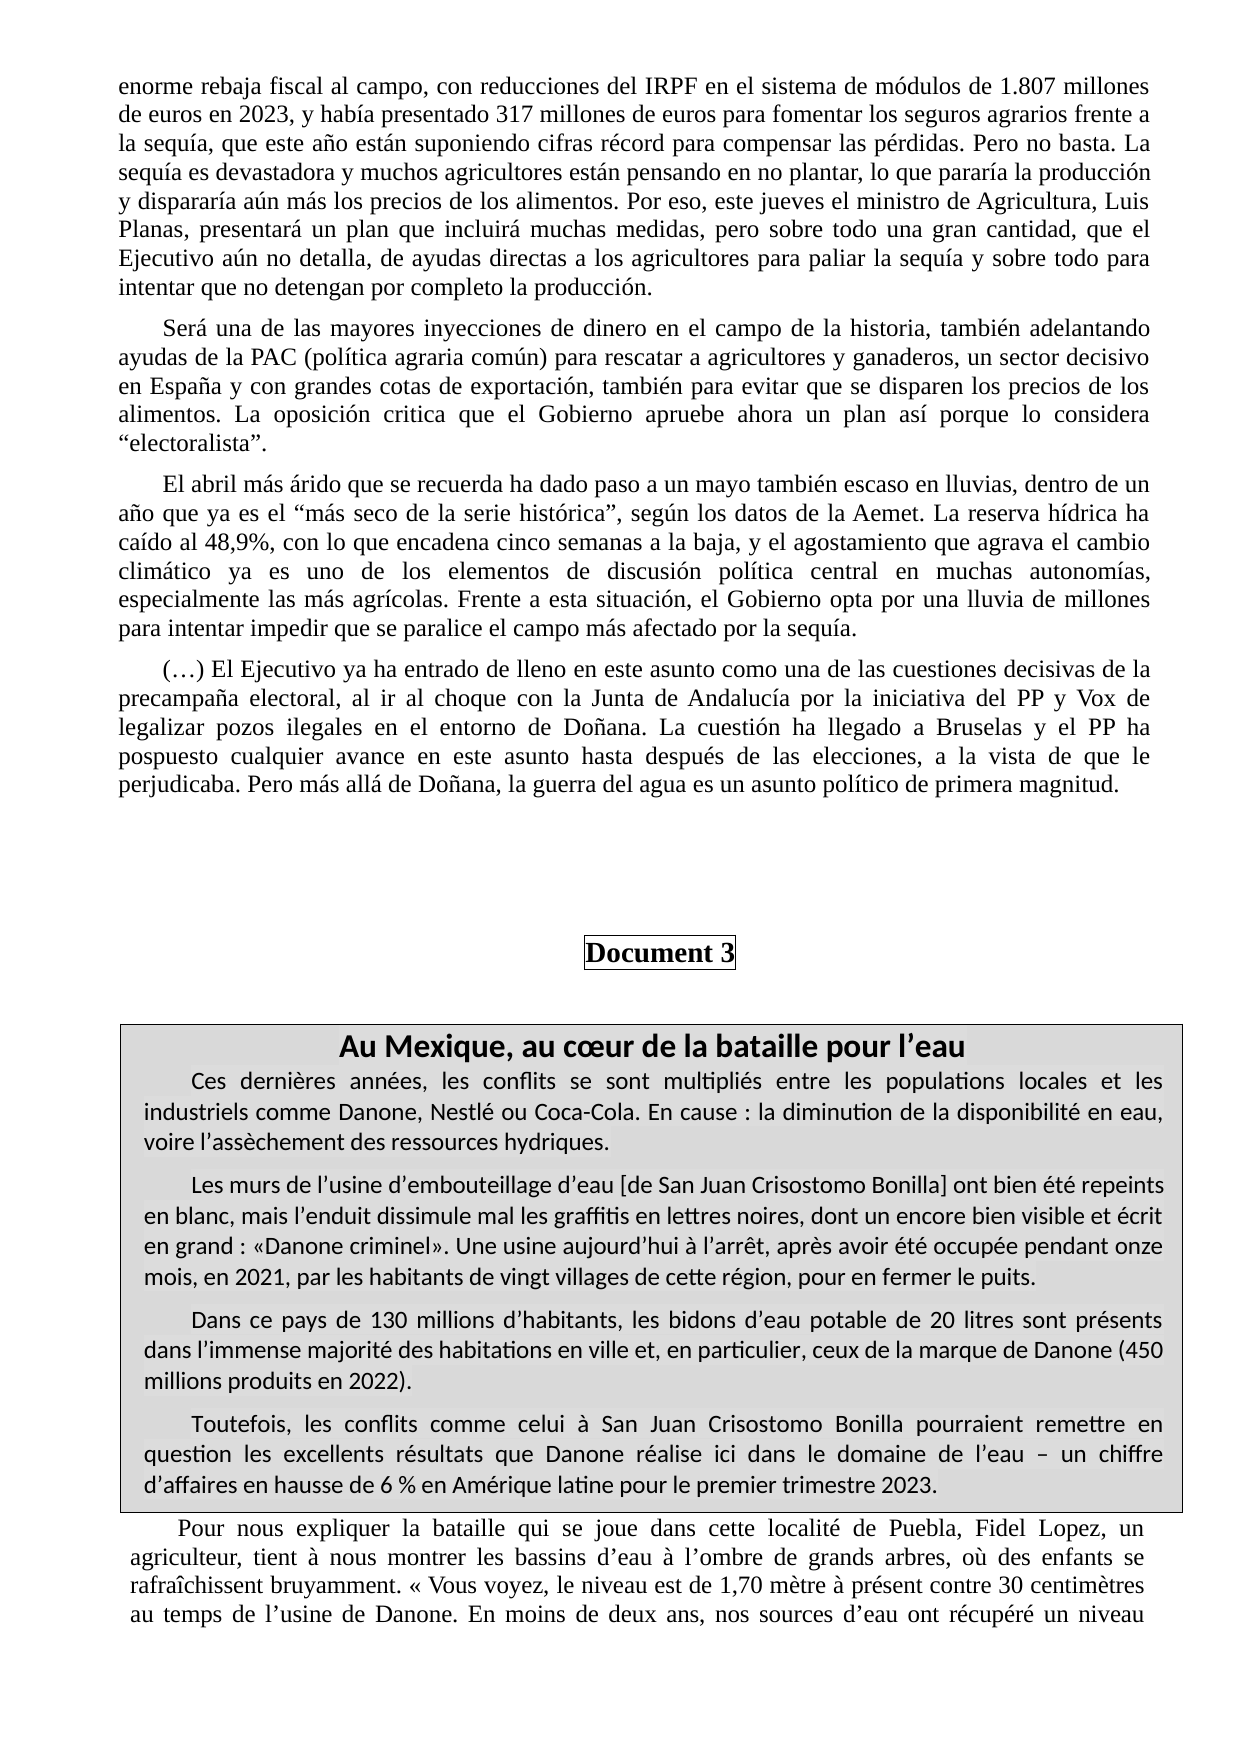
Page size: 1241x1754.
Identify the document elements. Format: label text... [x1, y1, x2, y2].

text enorme rebaja fiscal al campo, con reducciones del IRPF en el sistema de módulos de 1.807 millones de euros en 2023, y había presentado 317 millones de euros para fomentar los seguros agrarios frente a la sequía, que este año están suponiendo cifras récord para compensar las pérdidas. Pero no basta. La sequía es devastadora y muchos agricultores están pensando en no plantar, lo que pararía la producción y dispararía aún más los precios de los alimentos. Por eso, este jueves el ministro de Agricultura, Luis Planas, presentará un plan que incluirá muchas medidas, pero sobre todo una gran cantidad, que el Ejecutivo aún no detalla, de ayudas directas a los agricultores para paliar la sequía y sobre todo para intentar que no detengan por completo la producción. [118, 71, 1152, 301]
text Document 3 [118, 934, 735, 970]
text Pour nous expliquer la bataille qui se joue dans cette localité de Puebla, Fidel Lopez, un agriculteur, tient à nous montrer les bassins d’eau à l’ombre de grands arbres, où des enfants se rafraîchissent bruyamment. « Vous voyez, le niveau est de 1,70 mètre à présent contre 30 centimètres au temps de l’usine de Danone. En moins de deux ans, nos sources d’eau ont récupéré un niveau [130, 1513, 1145, 1628]
text (…) El Ejecutivo ya ha entrado de lleno en este asunto como una de las cuestiones decisivas de la precampaña electoral, al ir al choque con la Junta de Andalucía por la iniciativa del PP y Vox de legalizar pozos ilegales en el entorno de Doñana. La cuestión ha llegado a Bruselas y el PP ha pospuesto cualquier avance en este asunto hasta después de las elecciones, a la vista de que le perjudicaba. Pero más allá de Doñana, la guerra del agua es un asunto político de primera magnitud. [118, 654, 1152, 798]
text [736, 934, 1152, 970]
table_header Au Mexique, au cœur de la bataille pour l’eau Ces dernières années, les conflits se sont multipliés entre les populations locales et les industriels comme Danone, Nestlé ou Coca-Cola. En cause : la diminution de la disponibilité en eau, voire l’assèchement des ressources hydriques. Les murs de l’usine d’embouteillage d’eau [de San Juan Crisostomo Bonilla] ont bien été repeints en blanc, mais l’enduit dissimule mal les graffitis en lettres noires, dont un encore bien visible et écrit en grand : «Danone criminel». Une usine aujourd’hui à l’arrêt, après avoir été occupée pendant onze mois, en 2021, par les habitants de vingt villages de cette région, pour en fermer le puits. Dans ce pays de 130 millions d’habitants, les bidons d’eau potable de 20 litres sont présents dans l’immense majorité des habitations en ville et, en particulier, ceux de la marque de Danone (450 millions produits en 2022). Toutefois, les conflits comme celui à San Juan Crisostomo Bonilla pourraient remettre en question les excellents résultats que Danone réalise ici dans le domaine de l’eau – un chiffre d’affaires en hausse de 6 % en Amérique latine pour le premier trimestre 2023. [121, 1025, 1182, 1512]
text El abril más árido que se recuerda ha dado paso a un mayo también escaso en lluvias, dentro de un año que ya es el “más seco de la serie histórica”, según los datos de la Aemet. La reserva hídrica ha caído al 48,9%, con lo que encadena cinco semanas a la baja, y el agostamiento que agrava el cambio climático ya es uno de los elementos de discusión política central en muchas autonomías, especialmente las más agrícolas. Frente a esta situación, el Gobierno opta por una lluvia de millones para intentar impedir que se paralice el campo más afectado por la sequía. [118, 469, 1152, 642]
text Será una de las mayores inyecciones de dinero en el campo de la historia, también adelantando ayudas de la PAC (política agraria común) para rescatar a agricultores y ganaderos, un sector decisivo en España y con grandes cotas de exportación, también para evitar que se disparen los precios de los alimentos. La oposición critica que el Gobierno apruebe ahora un plan así porque lo considera “electoralista”. [118, 313, 1152, 457]
